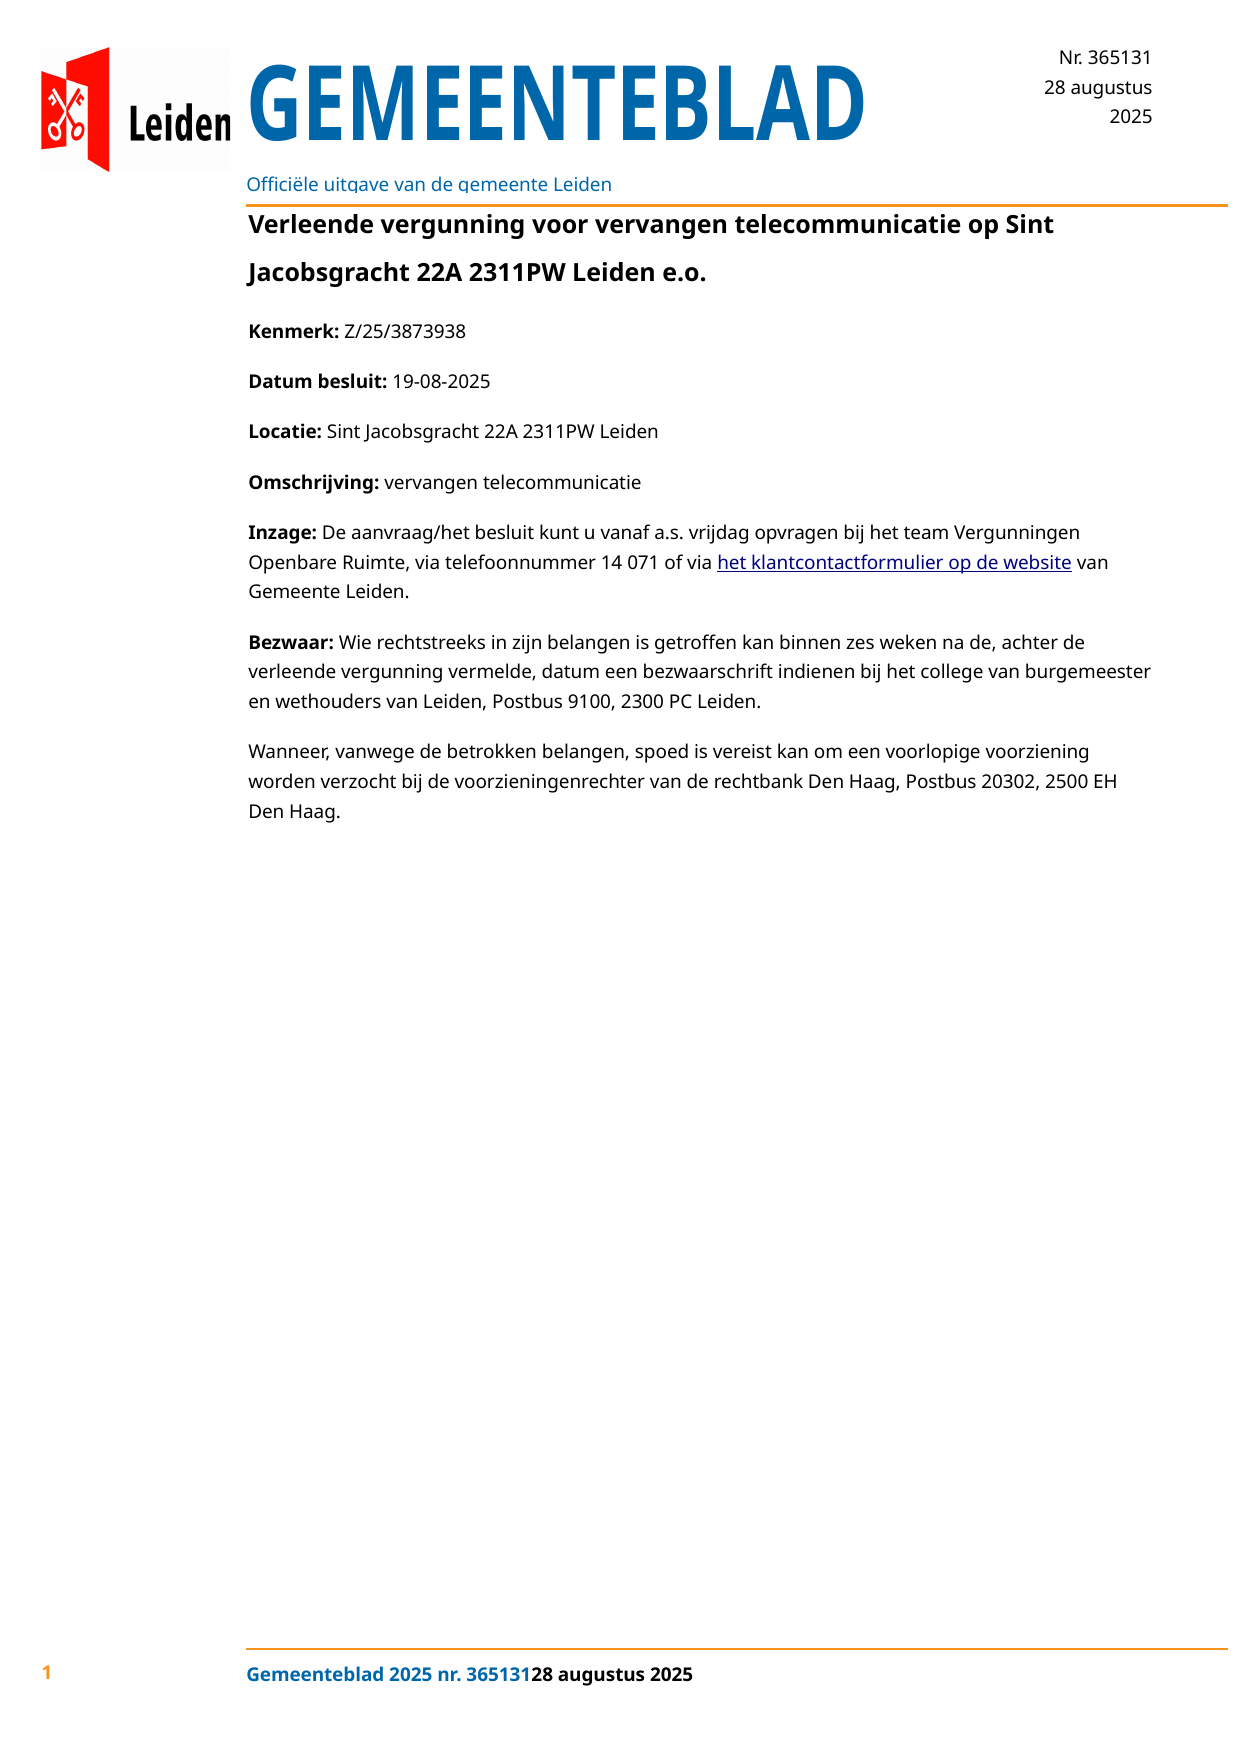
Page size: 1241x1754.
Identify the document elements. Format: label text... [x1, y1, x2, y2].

text Bezwaar: Wie rechtstreeks in zijn belangen is getroffen kan binnen zes weken na de, achter de verleende vergunning vermelde, datum een bezwaarschrift indienen bij het college van burgemeester en wethouders van Leiden, Postbus 9100, 2300 PC Leiden. [248, 629, 1152, 714]
text Kenmerk: Z/25/3873938 [248, 318, 1152, 344]
text Wanneer, vanwege de betrokken belangen, spoed is vereist kan om een voorlopige voorziening worden verzocht bij de voorzieningenrechter van de rechtbank Den Haag, Postbus 20302, 2500 EH Den Haag. [248, 739, 1152, 824]
text Locatie: Sint Jacobsgracht 22A 2311PW Leiden [248, 419, 1152, 444]
text Omschrijving: vervangen telecommunicatie [248, 469, 1152, 495]
picture [41, 47, 231, 172]
text Inzage: De aanvraag/het besluit kunt u vanaf a.s. vrijdag opvragen bij het team Vergunningen Openbare Ruimte, via telefoonnummer 14 071 of via het klantcontactformulier op de website van Gemeente Leiden. [248, 519, 1152, 604]
text Datum besluit: 19-08-2025 [248, 368, 1152, 394]
text Verleende vergunning voor vervangen telecommunicatie op Sint Jacobsgracht 22A 2311PW Leiden e.o. [248, 207, 1152, 288]
